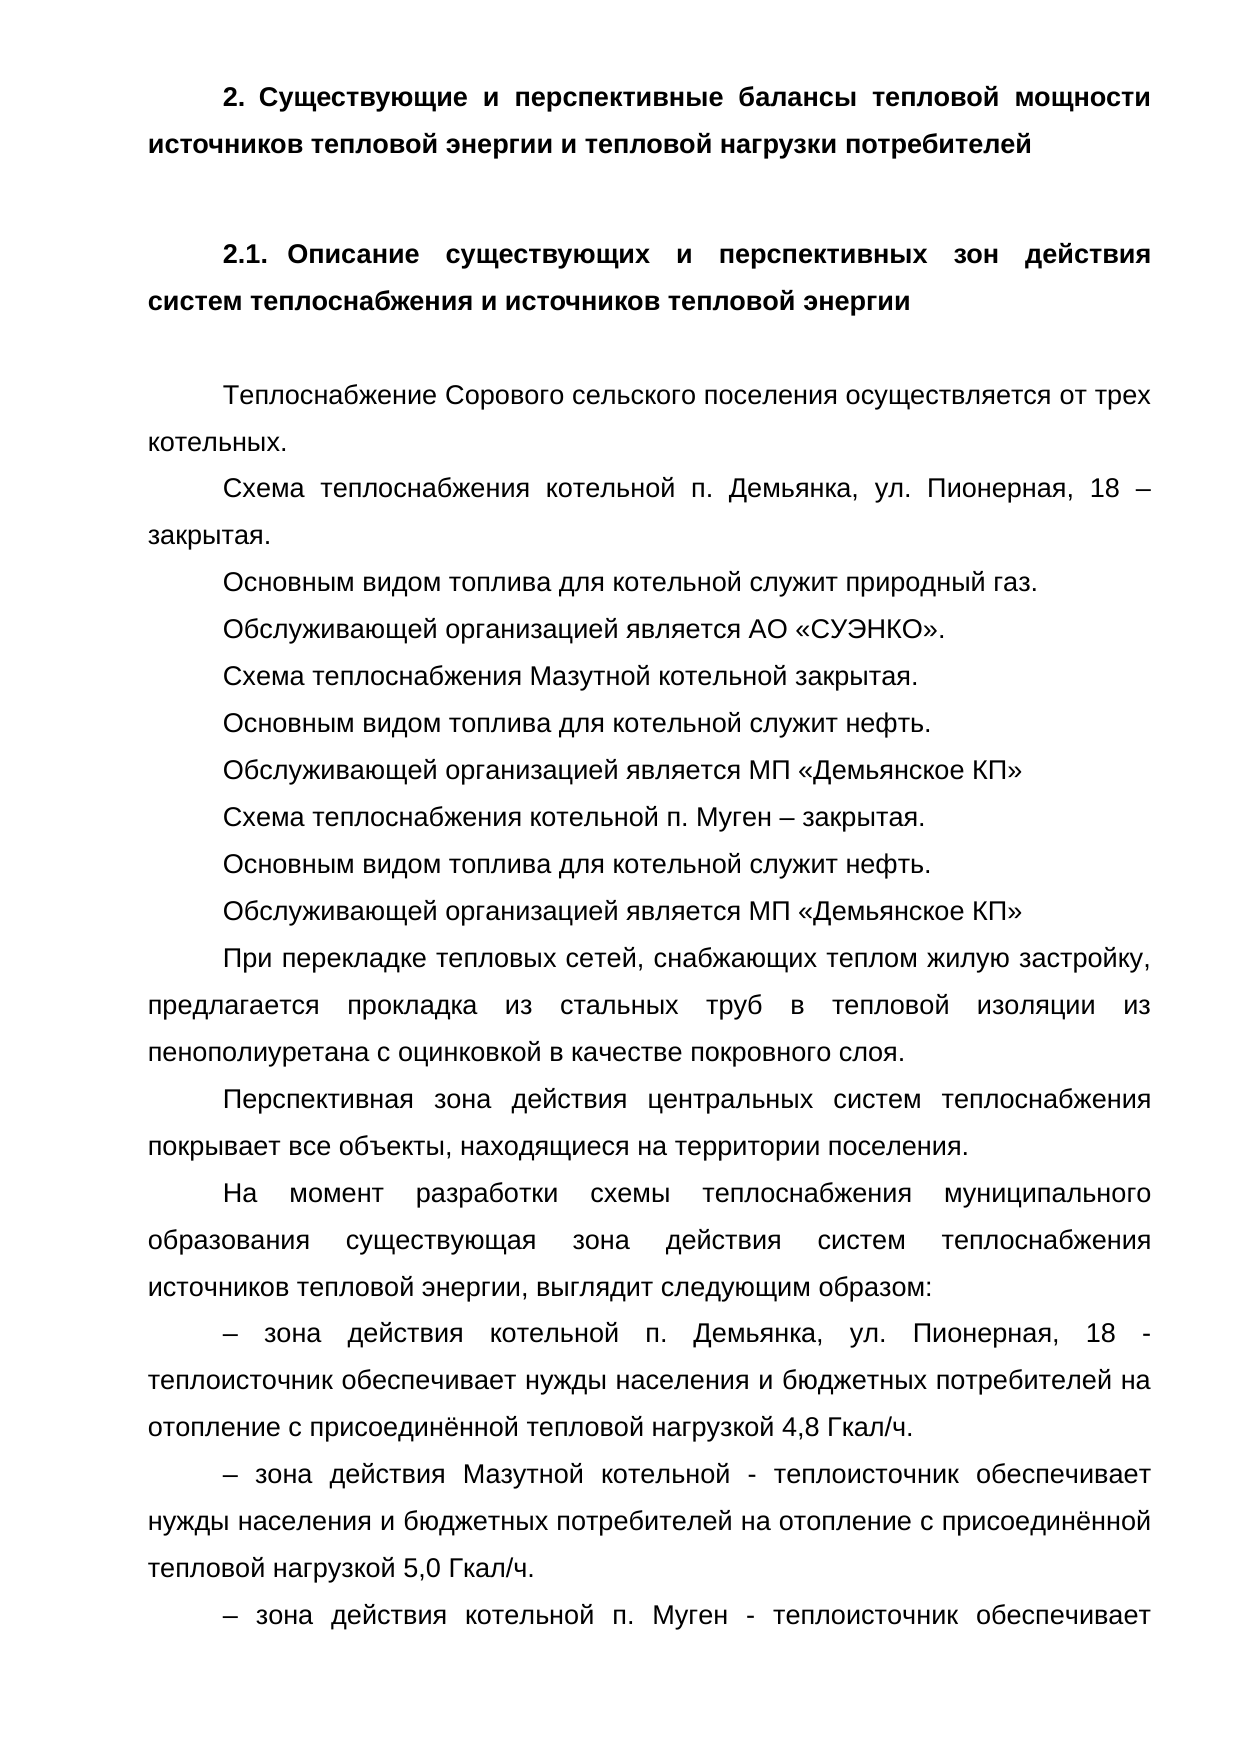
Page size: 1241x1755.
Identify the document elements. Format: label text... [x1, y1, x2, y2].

text Теплоснабжение Сорового сельского поселения осуществляется от трех котельных. [148, 379, 1152, 457]
text Обслуживающей организацией является АО «СУЭНКО». [148, 613, 1152, 644]
text Обслуживающей организацией является МП «Демьянское КП» [148, 895, 1152, 926]
text На момент разработки схемы теплоснабжения муниципального образования существующая зона действия систем теплоснабжения источников тепловой энергии, выглядит следующим образом: [148, 1177, 1152, 1302]
text При перекладке тепловых сетей, снабжающих теплом жилую застройку, предлагается прокладка из стальных труб в тепловой изоляции из пенополиуретана с оцинковкой в качестве покровного слоя. [148, 942, 1152, 1067]
text – зона действия Мазутной котельной - теплоисточник обеспечивает нужды населения и бюджетных потребителей на отопление с присоединённой тепловой нагрузкой 5,0 Гкал/ч. [148, 1458, 1152, 1583]
text Обслуживающей организацией является МП «Демьянское КП» [148, 754, 1152, 786]
text – зона действия котельной п. Демьянка, ул. Пионерная, 18 - теплоисточник обеспечивает нужды населения и бюджетных потребителей на отопление с присоединённой тепловой нагрузкой 4,8 Гкал/ч. [148, 1317, 1152, 1442]
text Перспективная зона действия центральных систем теплоснабжения покрывает все объекты, находящиеся на территории поселения. [148, 1083, 1152, 1161]
list Описание существующих и перспективных зон действия систем теплоснабжения и источников тепловой энергии [148, 238, 1152, 316]
text Основным видом топлива для котельной служит нефть. [148, 848, 1152, 879]
text Схема теплоснабжения Мазутной котельной закрытая. [148, 660, 1152, 692]
text Основным видом топлива для котельной служит природный газ. [148, 566, 1152, 598]
text Схема теплоснабжения котельной п. Муген – закрытая. [148, 801, 1152, 832]
text Схема теплоснабжения котельной п. Демьянка, ул. Пионерная, 18 – закрытая. [148, 472, 1152, 551]
text – зона действия котельной п. Муген - теплоисточник обеспечивает [148, 1599, 1152, 1630]
text Основным видом топлива для котельной служит нефть. [148, 707, 1152, 738]
list Существующие и перспективные балансы тепловой мощности источников тепловой энергии и тепловой нагрузки потребителей [148, 81, 1152, 159]
